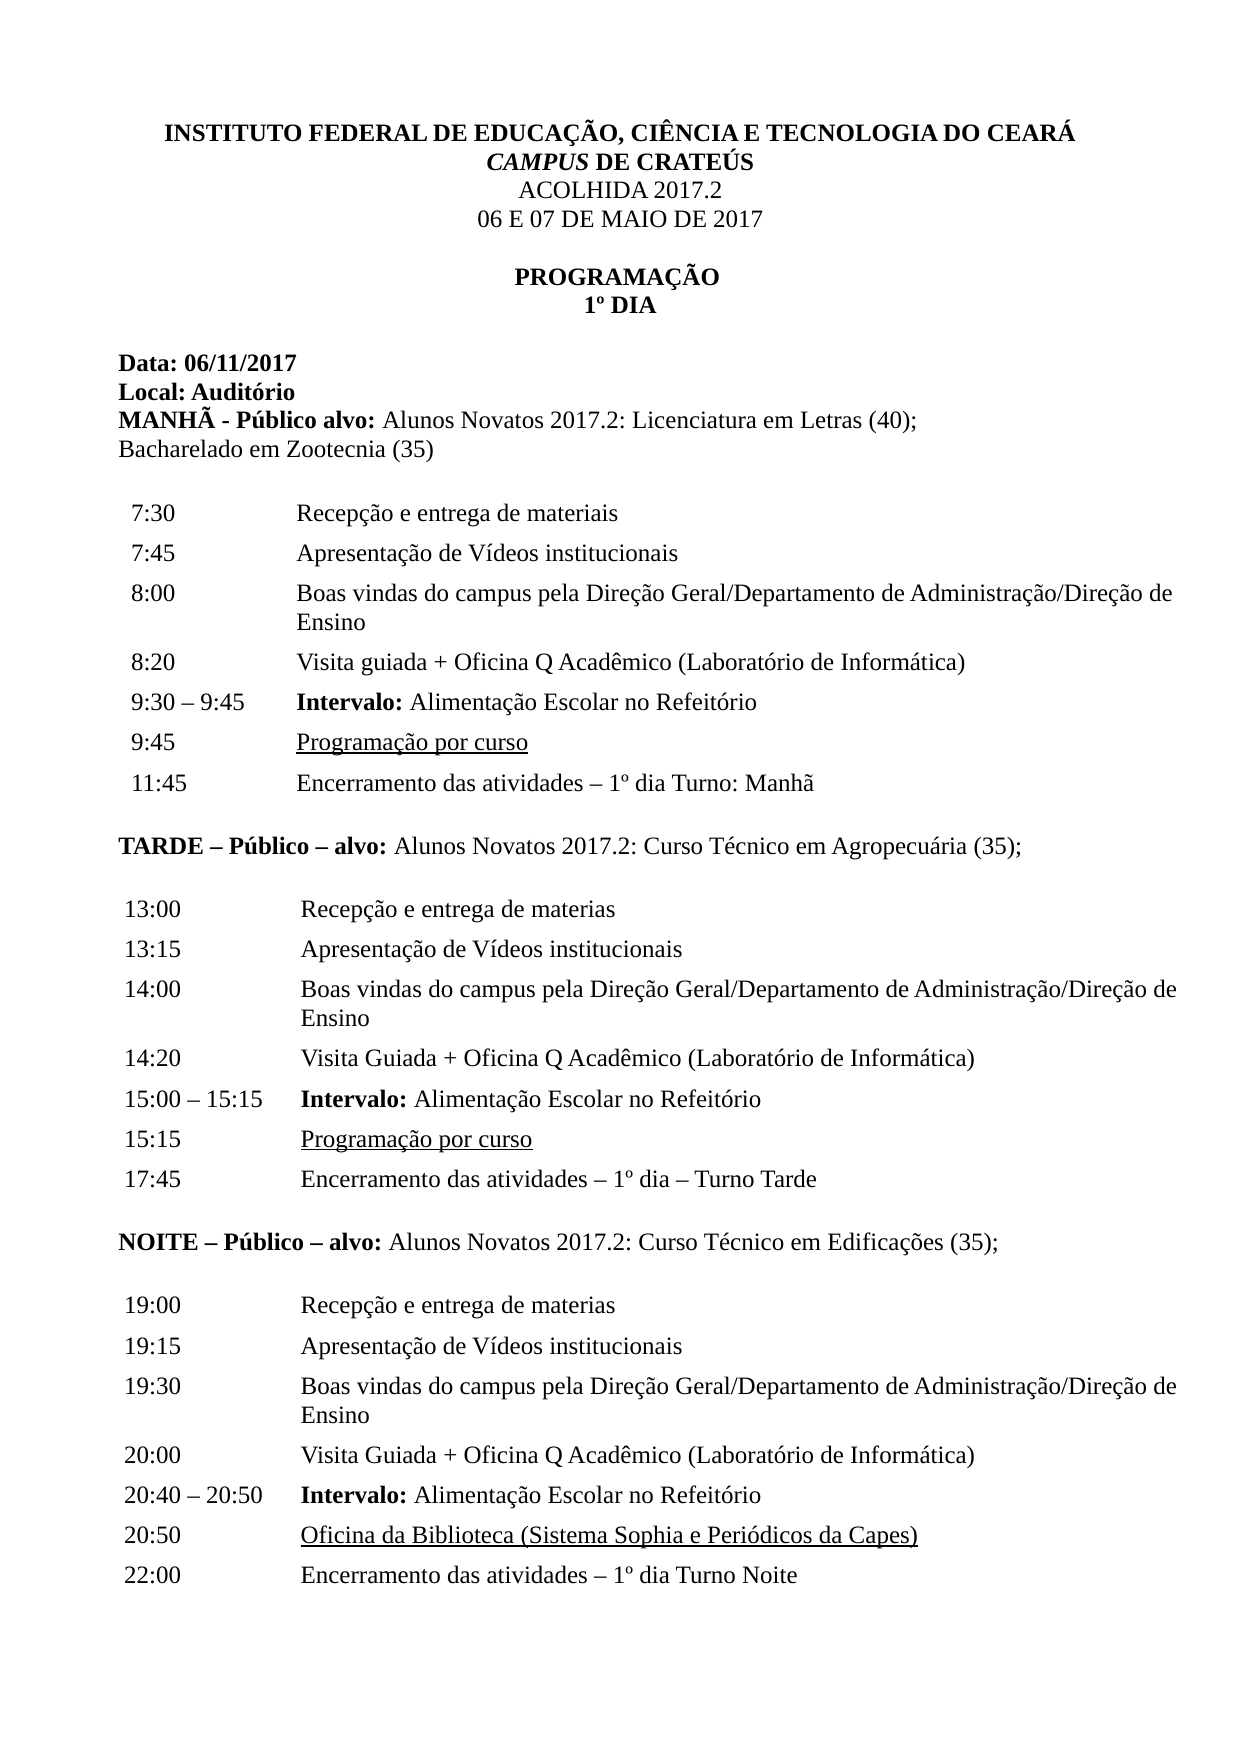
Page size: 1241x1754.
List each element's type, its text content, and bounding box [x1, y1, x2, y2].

text MANHÃ - Público alvo: Alunos Novatos 2017.2: Licenciatura em Letras (40); [118, 406, 1122, 434]
table_header 13:00 [118, 888, 294, 928]
table_cell 20:50 [118, 1515, 294, 1555]
table_header Recepção e entrega de materias [295, 888, 1187, 928]
table_cell Visita Guiada + Oficina Q Acadêmico (Laboratório de Informática) [295, 1434, 1187, 1474]
table_cell 14:20 [118, 1038, 294, 1078]
text Bacharelado em Zootecnia (35) [118, 434, 1122, 463]
table_cell 15:15 [118, 1118, 294, 1158]
text NOITE – Público – alvo: Alunos Novatos 2017.2: Curso Técnico em Edificações (35); [118, 1227, 1122, 1256]
table_cell 8:00 [125, 572, 290, 641]
table_cell Boas vindas do campus pela Direção Geral/Departamento de Administração/Direção de Ensino [295, 1365, 1187, 1434]
table_cell 9:30 – 9:45 [125, 681, 290, 722]
text Local: Auditório [118, 377, 1122, 406]
text 06 E 07 DE MAIO DE 2017 [118, 204, 1122, 233]
table_cell Apresentação de Vídeos institucionais [290, 532, 1187, 572]
table_cell 13:15 [118, 929, 294, 969]
table_cell Apresentação de Vídeos institucionais [295, 929, 1187, 969]
table_cell 22:00 [118, 1555, 294, 1595]
table_cell Intervalo: Alimentação Escolar no Refeitório [295, 1474, 1187, 1514]
text 1º DIA [118, 291, 1122, 319]
table_cell Boas vindas do campus pela Direção Geral/Departamento de Administração/Direção de Ensino [290, 572, 1187, 641]
table_cell Intervalo: Alimentação Escolar no Refeitório [290, 681, 1187, 722]
text Data: 06/11/2017 [118, 348, 1122, 377]
table_header Recepção e entrega de materias [295, 1285, 1187, 1325]
table_cell Programação por curso [290, 722, 1187, 762]
table_cell Encerramento das atividades – 1º dia – Turno Tarde [295, 1158, 1187, 1198]
table_cell 14:00 [118, 969, 294, 1038]
table_cell Apresentação de Vídeos institucionais [295, 1325, 1187, 1365]
table_cell Intervalo: Alimentação Escolar no Refeitório [295, 1078, 1187, 1118]
table_cell 9:45 [125, 722, 290, 762]
table_cell 11:45 [125, 762, 290, 802]
table_cell 8:20 [125, 641, 290, 681]
table_header 7:30 [125, 492, 290, 532]
table_cell 7:45 [125, 532, 290, 572]
table_cell Oficina da Biblioteca (Sistema Sophia e Periódicos da Capes) [295, 1515, 1187, 1555]
table_cell Visita guiada + Oficina Q Acadêmico (Laboratório de Informática) [290, 641, 1187, 681]
text PROGRAMAÇÃO [118, 262, 1122, 291]
table_header 19:00 [118, 1285, 294, 1325]
text INSTITUTO FEDERAL DE EDUCAÇÃO, CIÊNCIA E TECNOLOGIA DO CEARÁ [118, 118, 1122, 147]
table_cell 15:00 – 15:15 [118, 1078, 294, 1118]
table_cell Encerramento das atividades – 1º dia Turno Noite [295, 1555, 1187, 1595]
table_cell 19:15 [118, 1325, 294, 1365]
table_cell Boas vindas do campus pela Direção Geral/Departamento de Administração/Direção de Ensino [295, 969, 1187, 1038]
table_cell 20:40 – 20:50 [118, 1474, 294, 1514]
table_cell 17:45 [118, 1158, 294, 1198]
table_header Recepção e entrega de materiais [290, 492, 1187, 532]
table_cell Visita Guiada + Oficina Q Acadêmico (Laboratório de Informática) [295, 1038, 1187, 1078]
text TARDE – Público – alvo: Alunos Novatos 2017.2: Curso Técnico em Agropecuária (35); [118, 831, 1122, 859]
table_cell 19:30 [118, 1365, 294, 1434]
text CAMPUS DE CRATEÚS [118, 147, 1122, 176]
table_cell Programação por curso [295, 1118, 1187, 1158]
table_cell Encerramento das atividades – 1º dia Turno: Manhã [290, 762, 1187, 802]
table_cell 20:00 [118, 1434, 294, 1474]
text ACOLHIDA 2017.2 [118, 176, 1122, 204]
